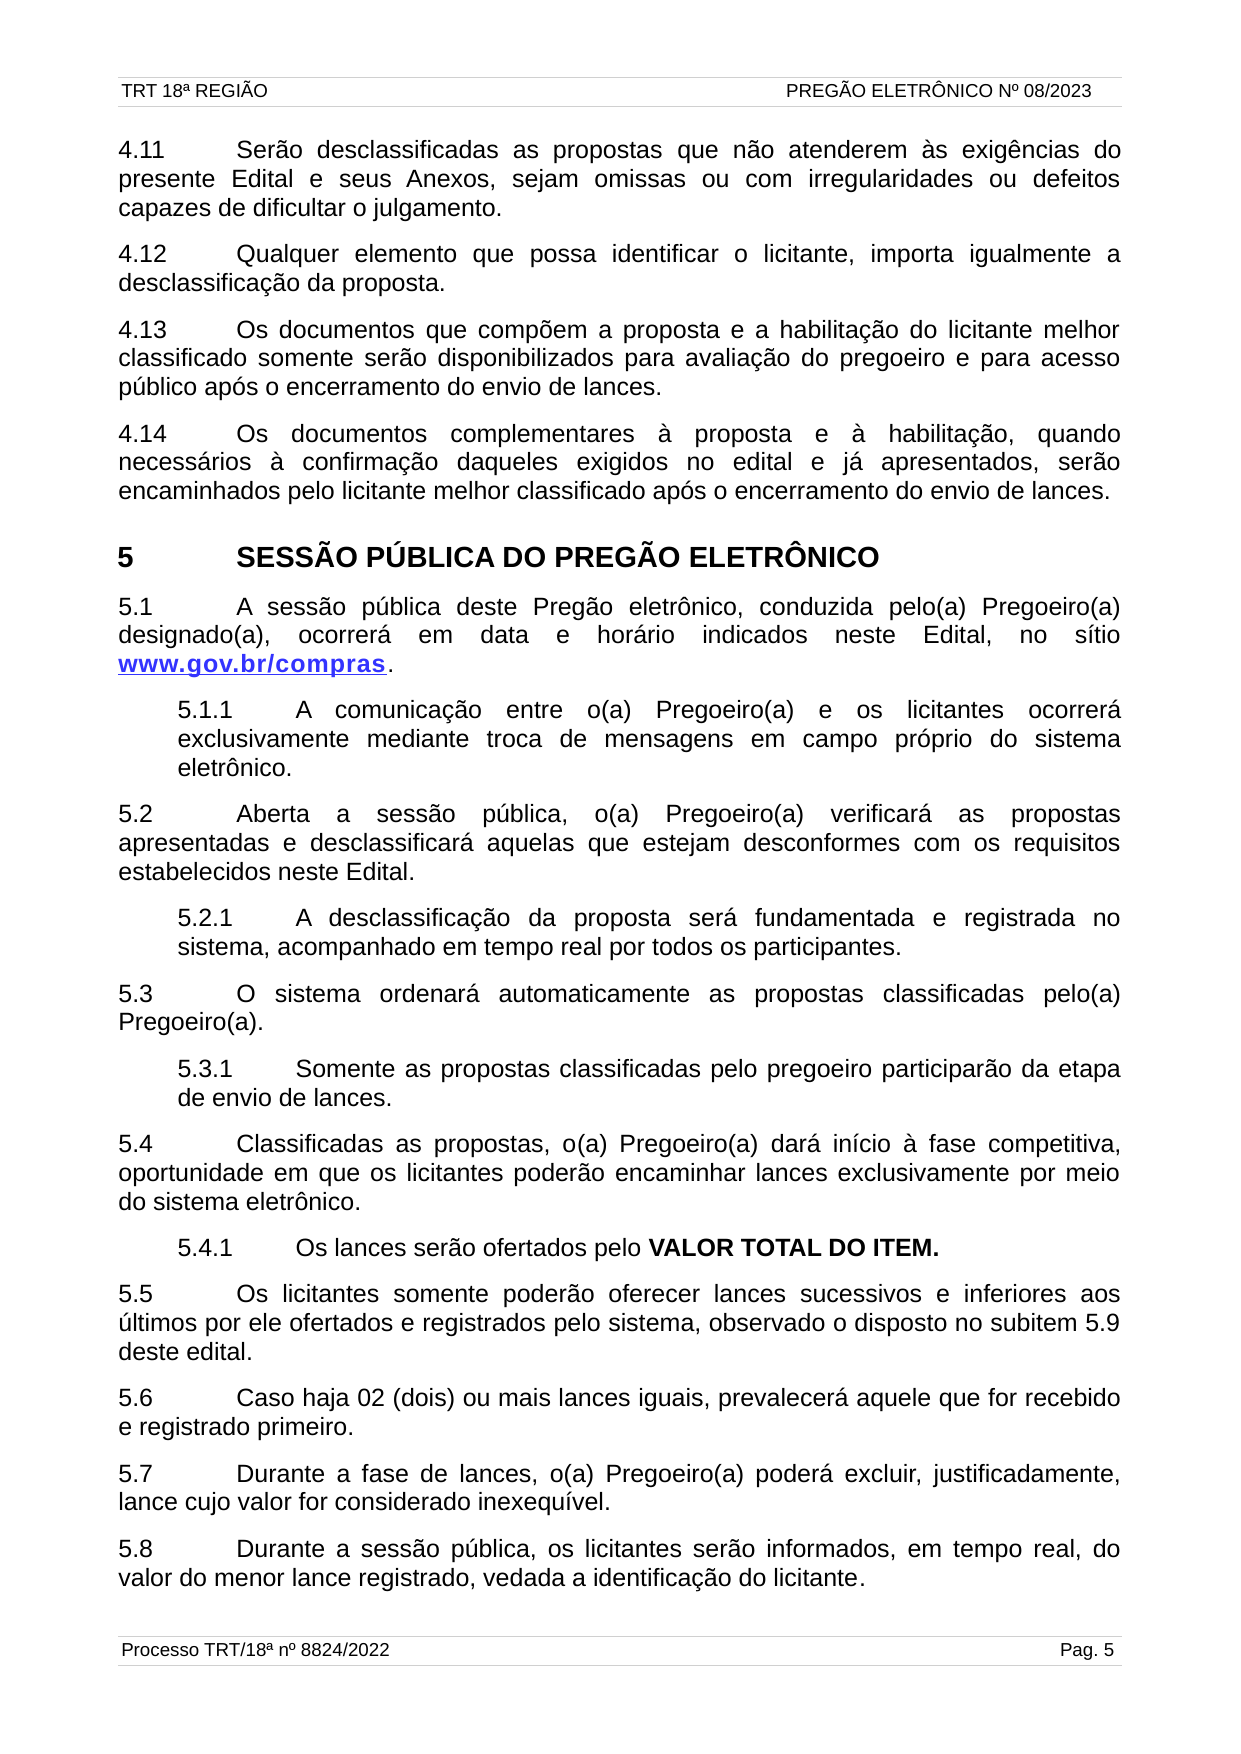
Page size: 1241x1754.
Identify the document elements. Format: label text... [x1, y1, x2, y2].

list 4.12 Qualquer elemento que possa identificar o licitante, importa igualmente a desclassificação da proposta. [118, 239, 1122, 297]
text 5.3 O sistema ordenará automaticamente as propostas classificadas pelo(a) Pregoeiro(a). [118, 979, 1122, 1036]
text 5 SESSÃO PÚBLICA DO PREGÃO ELETRÔNICO [117, 540, 1122, 574]
text 4.13 Os documentos que compõem a proposta e a habilitação do licitante melhor classificado somente serão disponibilizados para avaliação do pregoeiro e para acesso público após o encerramento do envio de lances. [118, 315, 1122, 401]
text 5.5 Os licitantes somente poderão oferecer lances sucessivos e inferiores aos últimos por ele ofertados e registrados pelo sistema, observado o disposto no subitem 5.9 deste edital. [118, 1279, 1122, 1366]
text 4.11 Serão desclassificadas as propostas que não atenderem às exigências do presente Edital e seus Anexos, sejam omissas ou com irregularidades ou defeitos capazes de dificultar o julgamento. [118, 136, 1122, 222]
text 5.3.1 Somente as propostas classificadas pelo pregoeiro participarão da etapa de envio de lances. [177, 1054, 1122, 1111]
text 4.14 Os documentos complementares à proposta e à habilitação, quando necessários à confirmação daqueles exigidos no edital e já apresentados, serão encaminhados pelo licitante melhor classificado após o encerramento do envio de lances. [118, 419, 1122, 505]
text 5.2.1 A desclassificação da proposta será fundamentada e registrada no sistema, acompanhado em tempo real por todos os participantes. [177, 903, 1122, 961]
text 5.8 Durante a sessão pública, os licitantes serão informados, em tempo real, do valor do menor lance registrado, vedada a identificação do licitante. [118, 1534, 1122, 1591]
text 5.1 A sessão pública deste Pregão eletrônico, conduzida pelo(a) Pregoeiro(a) designado(a), ocorrerá em data e horário indicados neste Edital, no sítio www.gov.br/compras. [118, 592, 1122, 678]
text 5.7 Durante a fase de lances, o(a) Pregoeiro(a) poderá excluir, justificadamente, lance cujo valor for considerado inexequível. [118, 1459, 1122, 1516]
text 5.4 Classificadas as propostas, o(a) Pregoeiro(a) dará início à fase competitiva, oportunidade em que os licitantes poderão encaminhar lances exclusivamente por meio do sistema eletrônico. [118, 1129, 1122, 1215]
text 5.2 Aberta a sessão pública, o(a) Pregoeiro(a) verificará as propostas apresentadas e desclassificará aquelas que estejam desconformes com os requisitos estabelecidos neste Edital. [118, 799, 1122, 886]
text 5.1.1 A comunicação entre o(a) Pregoeiro(a) e os licitantes ocorrerá exclusivamente mediante troca de mensagens em campo próprio do sistema eletrônico. [177, 696, 1122, 782]
text 5.6 Caso haja 02 (dois) ou mais lances iguais, prevalecerá aquele que for recebido e registrado primeiro. [118, 1383, 1122, 1441]
text 5.4.1 Os lances serão ofertados pelo VALOR TOTAL DO ITEM. [177, 1233, 1122, 1262]
